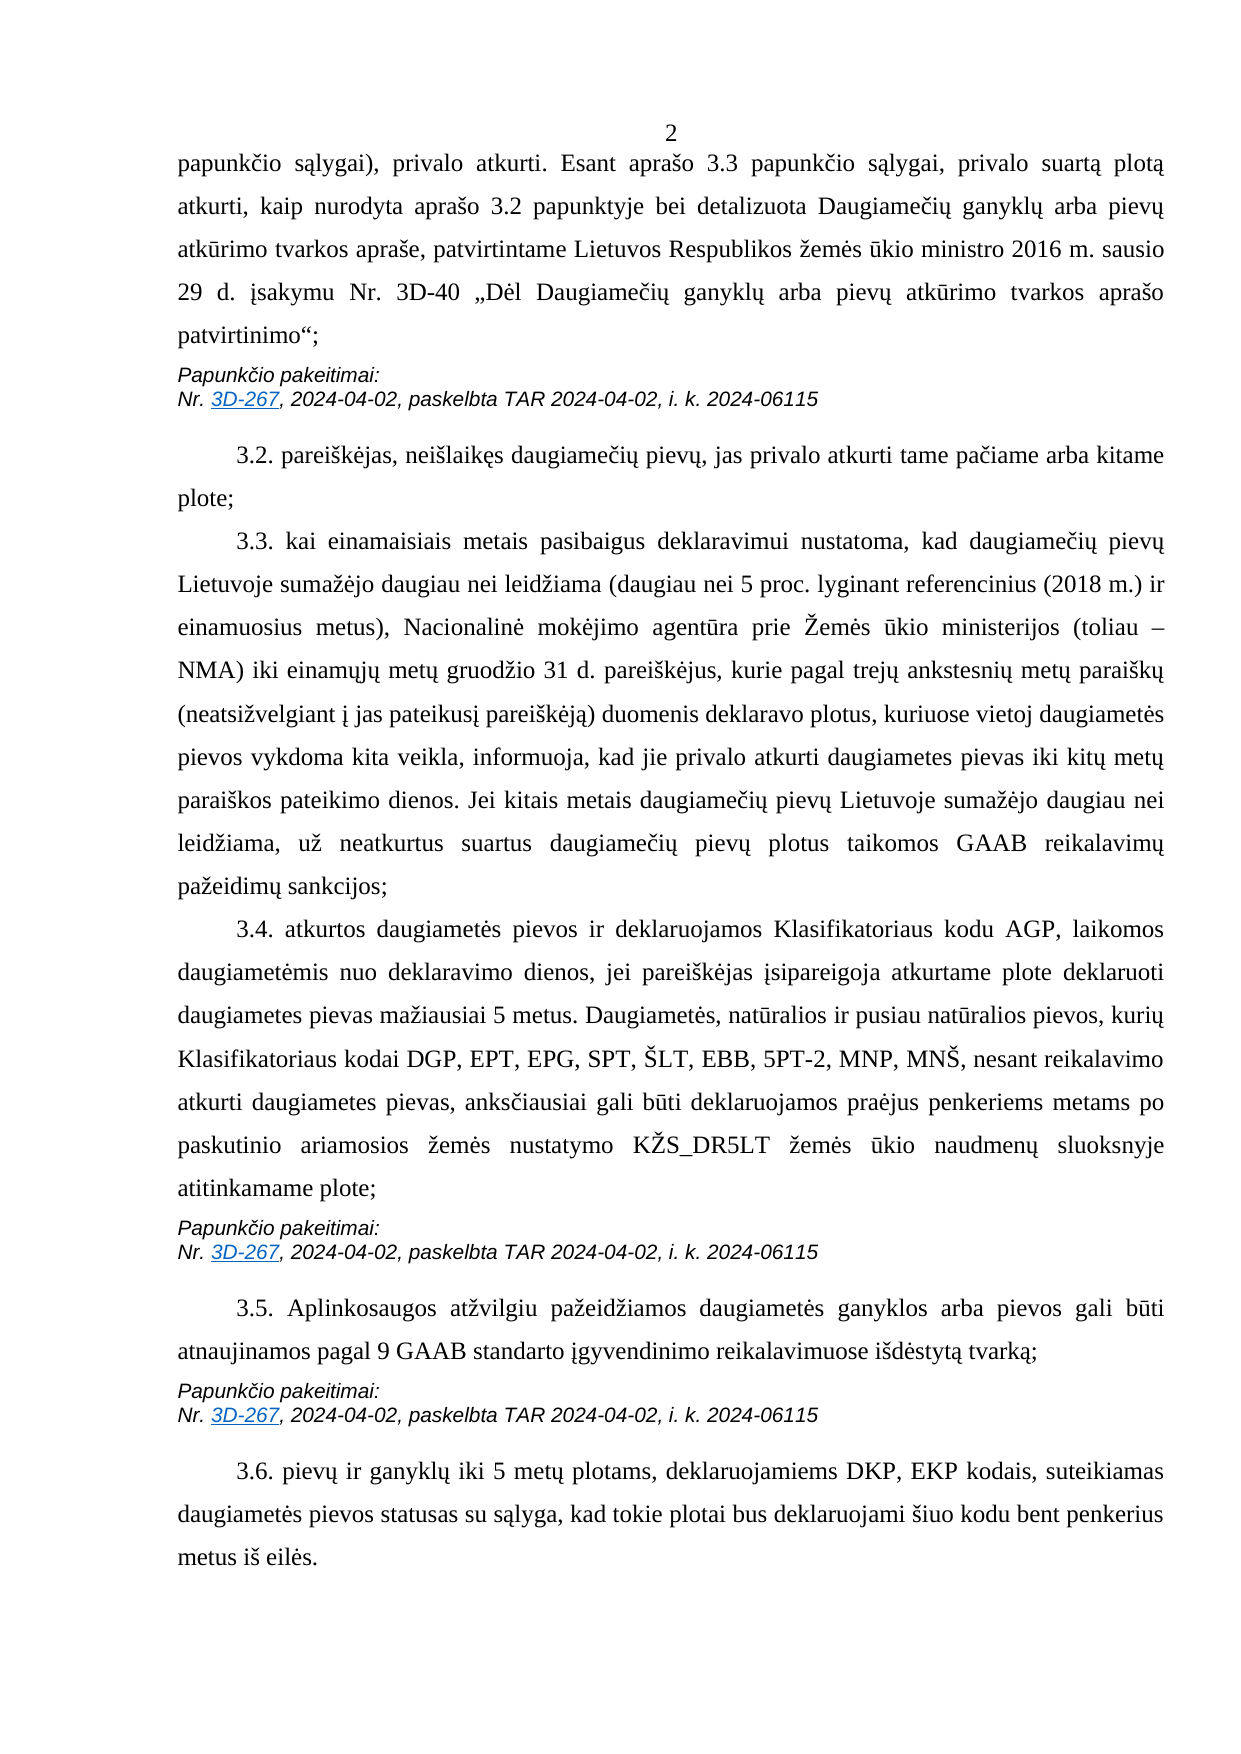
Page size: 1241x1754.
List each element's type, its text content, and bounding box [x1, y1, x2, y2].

text Papunkčio pakeitimai: [177, 1216, 1165, 1240]
text Nr. 3D-267, 2024-04-02, paskelbta TAR 2024-04-02, i. k. 2024-06115 [177, 1240, 1165, 1264]
text Papunkčio pakeitimai: [177, 363, 1165, 387]
text Papunkčio pakeitimai: [177, 1379, 1165, 1403]
text Nr. 3D-267, 2024-04-02, paskelbta TAR 2024-04-02, i. k. 2024-06115 [177, 1403, 1165, 1427]
text 3.6. pievų ir ganyklų iki 5 metų plotams, deklaruojamiems DKP, EKP kodais, suteikiamas daugiametės pievos statusas su sąlyga, kad tokie plotai bus deklaruojami šiuo kodu bent penkerius metus iš eilės. [177, 1456, 1165, 1571]
text 3.3. kai einamaisiais metais pasibaigus deklaravimui nustatoma, kad daugiamečių pievų Lietuvoje sumažėjo daugiau nei leidžiama (daugiau nei 5 proc. lyginant referencinius (2018 m.) ir einamuosius metus), Nacionalinė mokėjimo agentūra prie Žemės ūkio ministerijos (toliau – NMA) iki einamųjų metų gruodžio 31 d. pareiškėjus, kurie pagal trejų ankstesnių metų paraiškų (neatsižvelgiant į jas pateikusį pareiškėją) duomenis deklaravo plotus, kuriuose vietoj daugiametės pievos vykdoma kita veikla, informuoja, kad jie privalo atkurti daugiametes pievas iki kitų metų paraiškos pateikimo dienos. Jei kitais metais daugiamečių pievų Lietuvoje sumažėjo daugiau nei leidžiama, už neatkurtus suartus daugiamečių pievų plotus taikomos GAAB reikalavimų pažeidimų sankcijos; [177, 526, 1165, 900]
text Nr. 3D-267, 2024-04-02, paskelbta TAR 2024-04-02, i. k. 2024-06115 [177, 387, 1165, 411]
text 3.4. atkurtos daugiametės pievos ir deklaruojamos Klasifikatoriaus kodu AGP, laikomos daugiametėmis nuo deklaravimo dienos, jei pareiškėjas įsipareigoja atkurtame plote deklaruoti daugiametes pievas mažiausiai 5 metus. Daugiametės, natūralios ir pusiau natūralios pievos, kurių Klasifikatoriaus kodai DGP, EPT, EPG, SPT, ŠLT, EBB, 5PT-2, MNP, MNŠ, nesant reikalavimo atkurti daugiametes pievas, anksčiausiai gali būti deklaruojamos praėjus penkeriems metams po paskutinio ariamosios žemės nustatymo KŽS_DR5LT žemės ūkio naudmenų sluoksnyje atitinkamame plote; [177, 914, 1165, 1202]
text papunkčio sąlygai), privalo atkurti. Esant aprašo 3.3 papunkčio sąlygai, privalo suartą plotą atkurti, kaip nurodyta aprašo 3.2 papunktyje bei detalizuota Daugiamečių ganyklų arba pievų atkūrimo tvarkos apraše, patvirtintame Lietuvos Respublikos žemės ūkio ministro 2016 m. sausio 29 d. įsakymu Nr. 3D-40 „Dėl Daugiamečių ganyklų arba pievų atkūrimo tvarkos aprašo patvirtinimo“; [177, 148, 1165, 349]
text 3.5. Aplinkosaugos atžvilgiu pažeidžiamos daugiametės ganyklos arba pievos gali būti atnaujinamos pagal 9 GAAB standarto įgyvendinimo reikalavimuose išdėstytą tvarką; [177, 1293, 1165, 1365]
text 3.2. pareiškėjas, neišlaikęs daugiamečių pievų, jas privalo atkurti tame pačiame arba kitame plote; [177, 440, 1165, 512]
